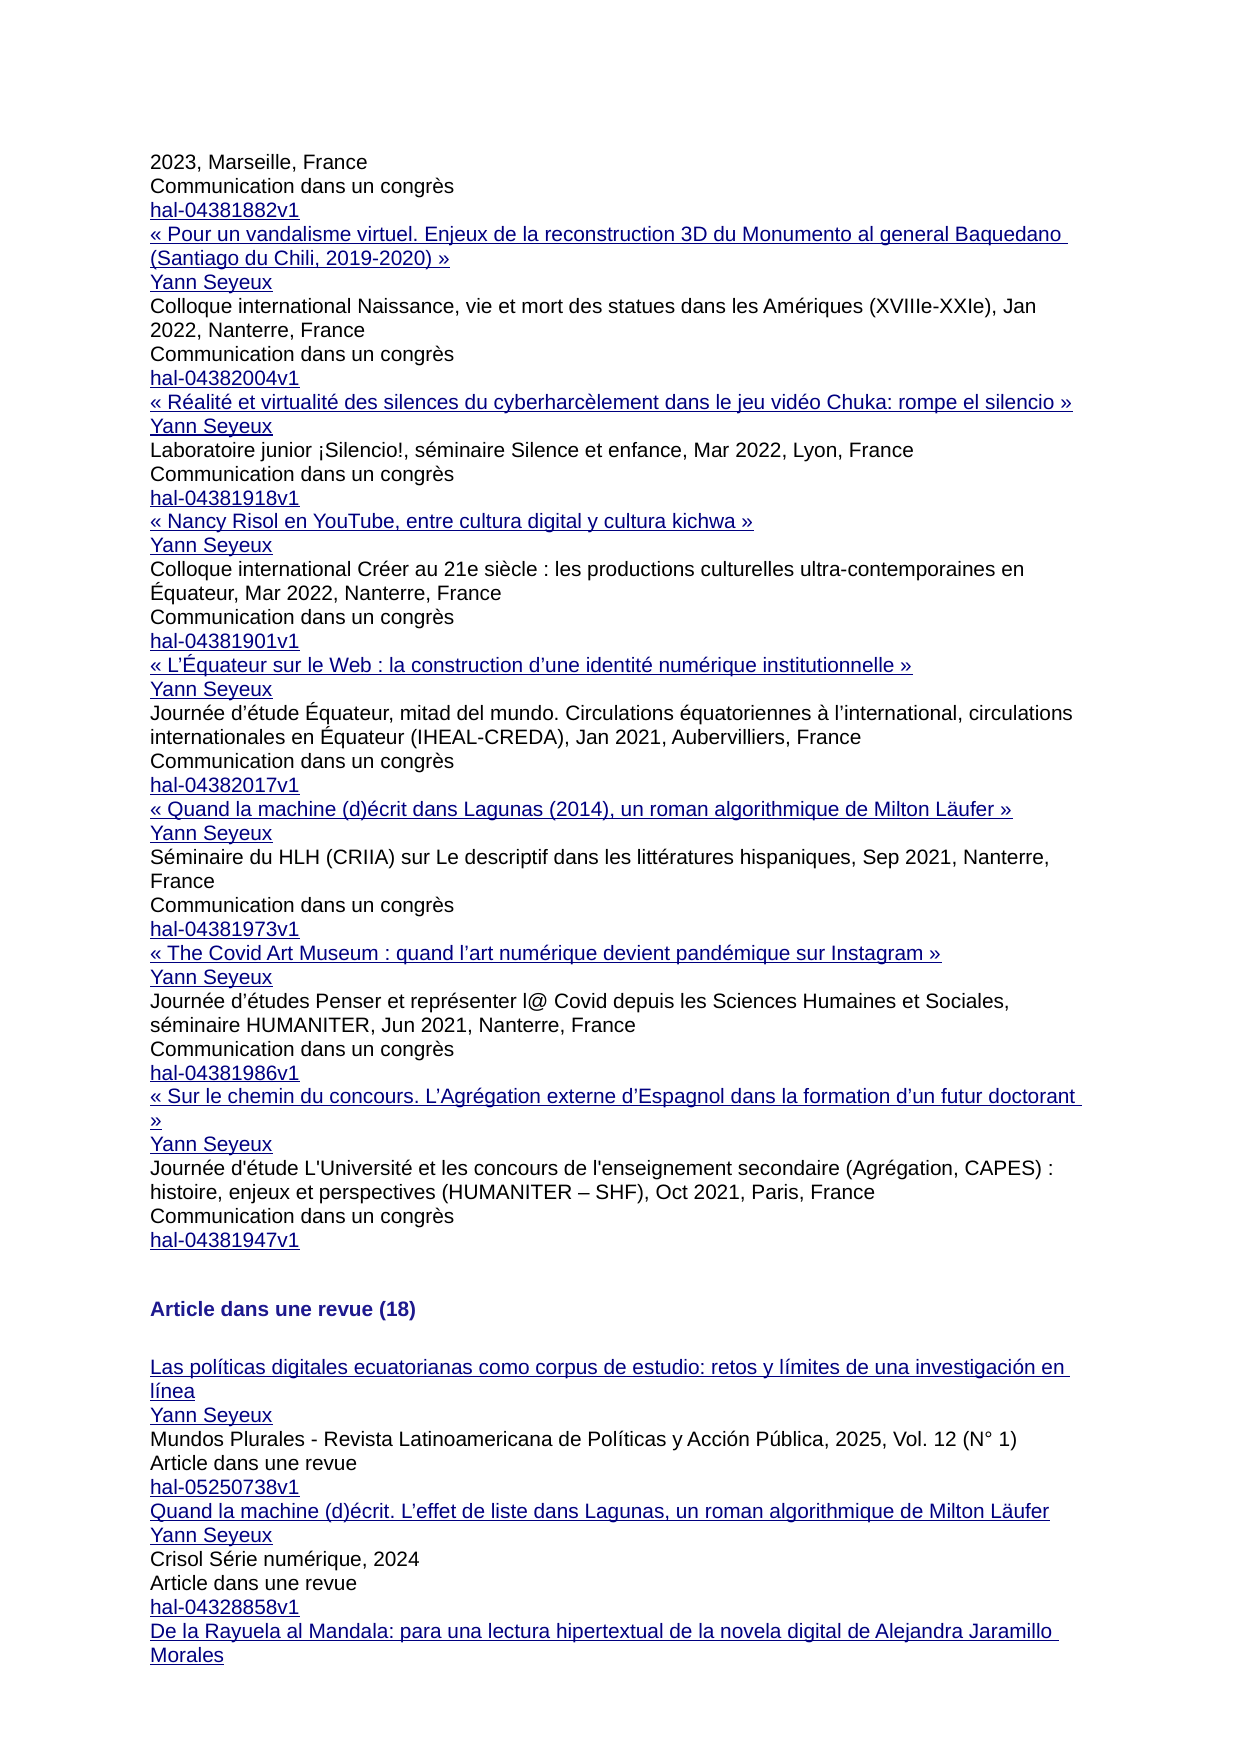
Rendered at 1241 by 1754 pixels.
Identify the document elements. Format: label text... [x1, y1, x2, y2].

table_cell Quand la machine (d)écrit. L’effet de liste dans Lagunas, un roman algorithmique de Milton Läufer Yann Seyeux Crisol Série numérique, 2024 Article dans une revue hal-04328858v1 [150, 1499, 1090, 1619]
table_cell « Réalité et virtualité des silences du cyberharcèlement dans le jeu vidéo Chuka: rompe el silencio » Yann Seyeux Laboratoire junior ¡Silencio!, séminaire Silence et enfance, Mar 2022, Lyon, France Communication dans un congrès hal-04381918v1 [150, 390, 1090, 509]
table_cell « Sur le chemin du concours. L’Agrégation externe d’Espagnol dans la formation d’un futur doctorant » Yann Seyeux Journée d'étude L'Université et les concours de l'enseignement secondaire (Agrégation, CAPES) : histoire, enjeux et perspectives (HUMANITER – SHF), Oct 2021, Paris, France Communication dans un congrès hal-04381947v1 [150, 1084, 1090, 1252]
table_header Las políticas digitales ecuatorianas como corpus de estudio: retos y límites de una investigación en línea Yann Seyeux Mundos Plurales - Revista Latinoamericana de Políticas y Acción Pública, 2025, Vol. 12 (N° 1) Article dans une revue hal-05250738v1 [150, 1355, 1090, 1499]
table_cell « Nancy Risol en YouTube, entre cultura digital y cultura kichwa » Yann Seyeux Colloque international Créer au 21e siècle : les productions culturelles ultra-contemporaines en Équateur, Mar 2022, Nanterre, France Communication dans un congrès hal-04381901v1 [150, 509, 1090, 653]
subtitle Article dans une revue (18) [150, 1297, 1090, 1321]
table_cell « Quand la machine (d)écrit dans Lagunas (2014), un roman algorithmique de Milton Läufer » Yann Seyeux Séminaire du HLH (CRIIA) sur Le descriptif dans les littératures hispaniques, Sep 2021, Nanterre, France Communication dans un congrès hal-04381973v1 [150, 797, 1090, 941]
table_cell « The Covid Art Museum : quand l’art numérique devient pandémique sur Instagram » Yann Seyeux Journée d’études Penser et représenter l@ Covid depuis les Sciences Humaines et Sociales, séminaire HUMANITER, Jun 2021, Nanterre, France Communication dans un congrès hal-04381986v1 [150, 941, 1090, 1084]
table_cell 2023, Marseille, France Communication dans un congrès hal-04381882v1 [150, 150, 1090, 222]
table_cell De la Rayuela al Mandala: para una lectura hipertextual de la novela digital de Alejandra Jaramillo Morales [150, 1619, 1090, 1667]
table_cell « Pour un vandalisme virtuel. Enjeux de la reconstruction 3D du Monumento al general Baquedano (Santiago du Chili, 2019-2020) » Yann Seyeux Colloque international Naissance, vie et mort des statues dans les Amériques (XVIIIe-XXIe), Jan 2022, Nanterre, France Communication dans un congrès hal-04382004v1 [150, 222, 1090, 389]
table_cell « L’Équateur sur le Web : la construction d’une identité numérique institutionnelle » Yann Seyeux Journée d’étude Équateur, mitad del mundo. Circulations équatoriennes à l’international, circulations internationales en Équateur (IHEAL-CREDA), Jan 2021, Aubervilliers, France Communication dans un congrès hal-04382017v1 [150, 653, 1090, 797]
